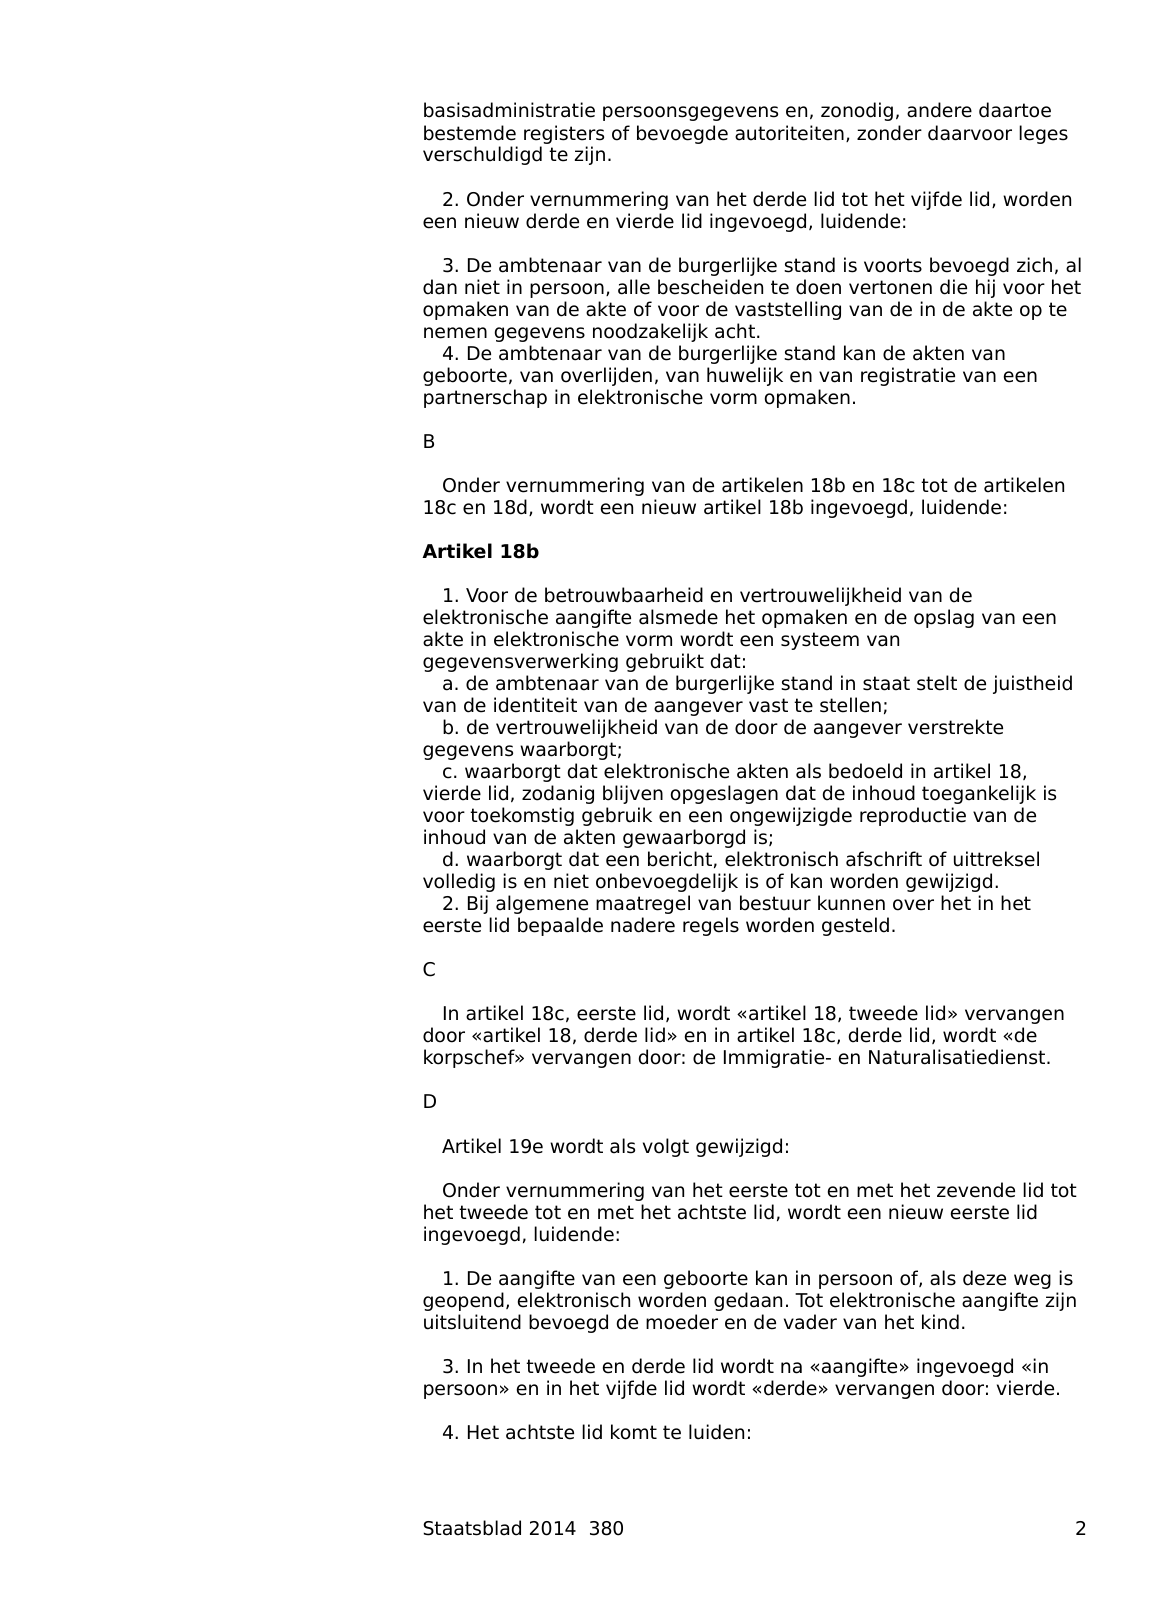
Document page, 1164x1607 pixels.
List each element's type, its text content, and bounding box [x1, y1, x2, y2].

text 4. Het achtste lid komt te luiden: [422, 1422, 1087, 1444]
text a. de ambtenaar van de burgerlijke stand in staat stelt de juistheid van de identiteit van de aangever vast te stellen; [422, 673, 1087, 717]
text Onder vernummering van de artikelen 18b en 18c tot de artikelen 18c en 18d, wordt een nieuw artikel 18b ingevoegd, luidende: [422, 475, 1087, 519]
text In artikel 18c, eerste lid, wordt «artikel 18, tweede lid» vervangen door «artikel 18, derde lid» en in artikel 18c, derde lid, wordt «de korpschef» vervangen door: de Immigratie- en Naturalisatiedienst. [422, 1003, 1087, 1069]
text 4. De ambtenaar van de burgerlijke stand kan de akten van geboorte, van overlijden, van huwelijk en van registratie van een partnerschap in elektronische vorm opmaken. [422, 343, 1087, 408]
text 1. De aangifte van een geboorte kan in persoon of, als deze weg is geopend, elektronisch worden gedaan. Tot elektronische aangifte zijn uitsluitend bevoegd de moeder en de vader van het kind. [422, 1268, 1087, 1334]
subtitle Artikel 18b [422, 541, 1087, 563]
text C [422, 959, 1087, 981]
text B [422, 431, 1087, 453]
text d. waarborgt dat een bericht, elektronisch afschrift of uittreksel volledig is en niet onbevoegdelijk is of kan worden gewijzigd. [422, 849, 1087, 893]
text Onder vernummering van het eerste tot en met het zevende lid tot het tweede tot en met het achtste lid, wordt een nieuw eerste lid ingevoegd, luidende: [422, 1180, 1087, 1246]
text 2. Onder vernummering van het derde lid tot het vijfde lid, worden een nieuw derde en vierde lid ingevoegd, luidende: [422, 188, 1087, 232]
text 1. Voor de betrouwbaarheid en vertrouwelijkheid van de elektronische aangifte alsmede het opmaken en de opslag van een akte in elektronische vorm wordt een systeem van gegevensverwerking gebruikt dat: [422, 585, 1087, 673]
text b. de vertrouwelijkheid van de door de aangever verstrekte gegevens waarborgt; [422, 717, 1087, 761]
text 2. Bij algemene maatregel van bestuur kunnen over het in het eerste lid bepaalde nadere regels worden gesteld. [422, 893, 1087, 937]
text 3. In het tweede en derde lid wordt na «aangifte» ingevoegd «in persoon» en in het vijfde lid wordt «derde» vervangen door: vierde. [422, 1356, 1087, 1400]
text c. waarborgt dat elektronische akten als bedoeld in artikel 18, vierde lid, zodanig blijven opgeslagen dat de inhoud toegankelijk is voor toekomstig gebruik en een ongewijzigde reproductie van de inhoud van de akten gewaarborgd is; [422, 761, 1087, 849]
text D [422, 1091, 1087, 1113]
text basisadministratie persoonsgegevens en, zonodig, andere daartoe bestemde registers of bevoegde autoriteiten, zonder daarvoor leges verschuldigd te zijn. [422, 100, 1087, 166]
text Artikel 19e wordt als volgt gewijzigd: [422, 1136, 1087, 1157]
text 3. De ambtenaar van de burgerlijke stand is voorts bevoegd zich, al dan niet in persoon, alle bescheiden te doen vertonen die hij voor het opmaken van de akte of voor de vaststelling van de in de akte op te nemen gegevens noodzakelijk acht. [422, 255, 1087, 343]
